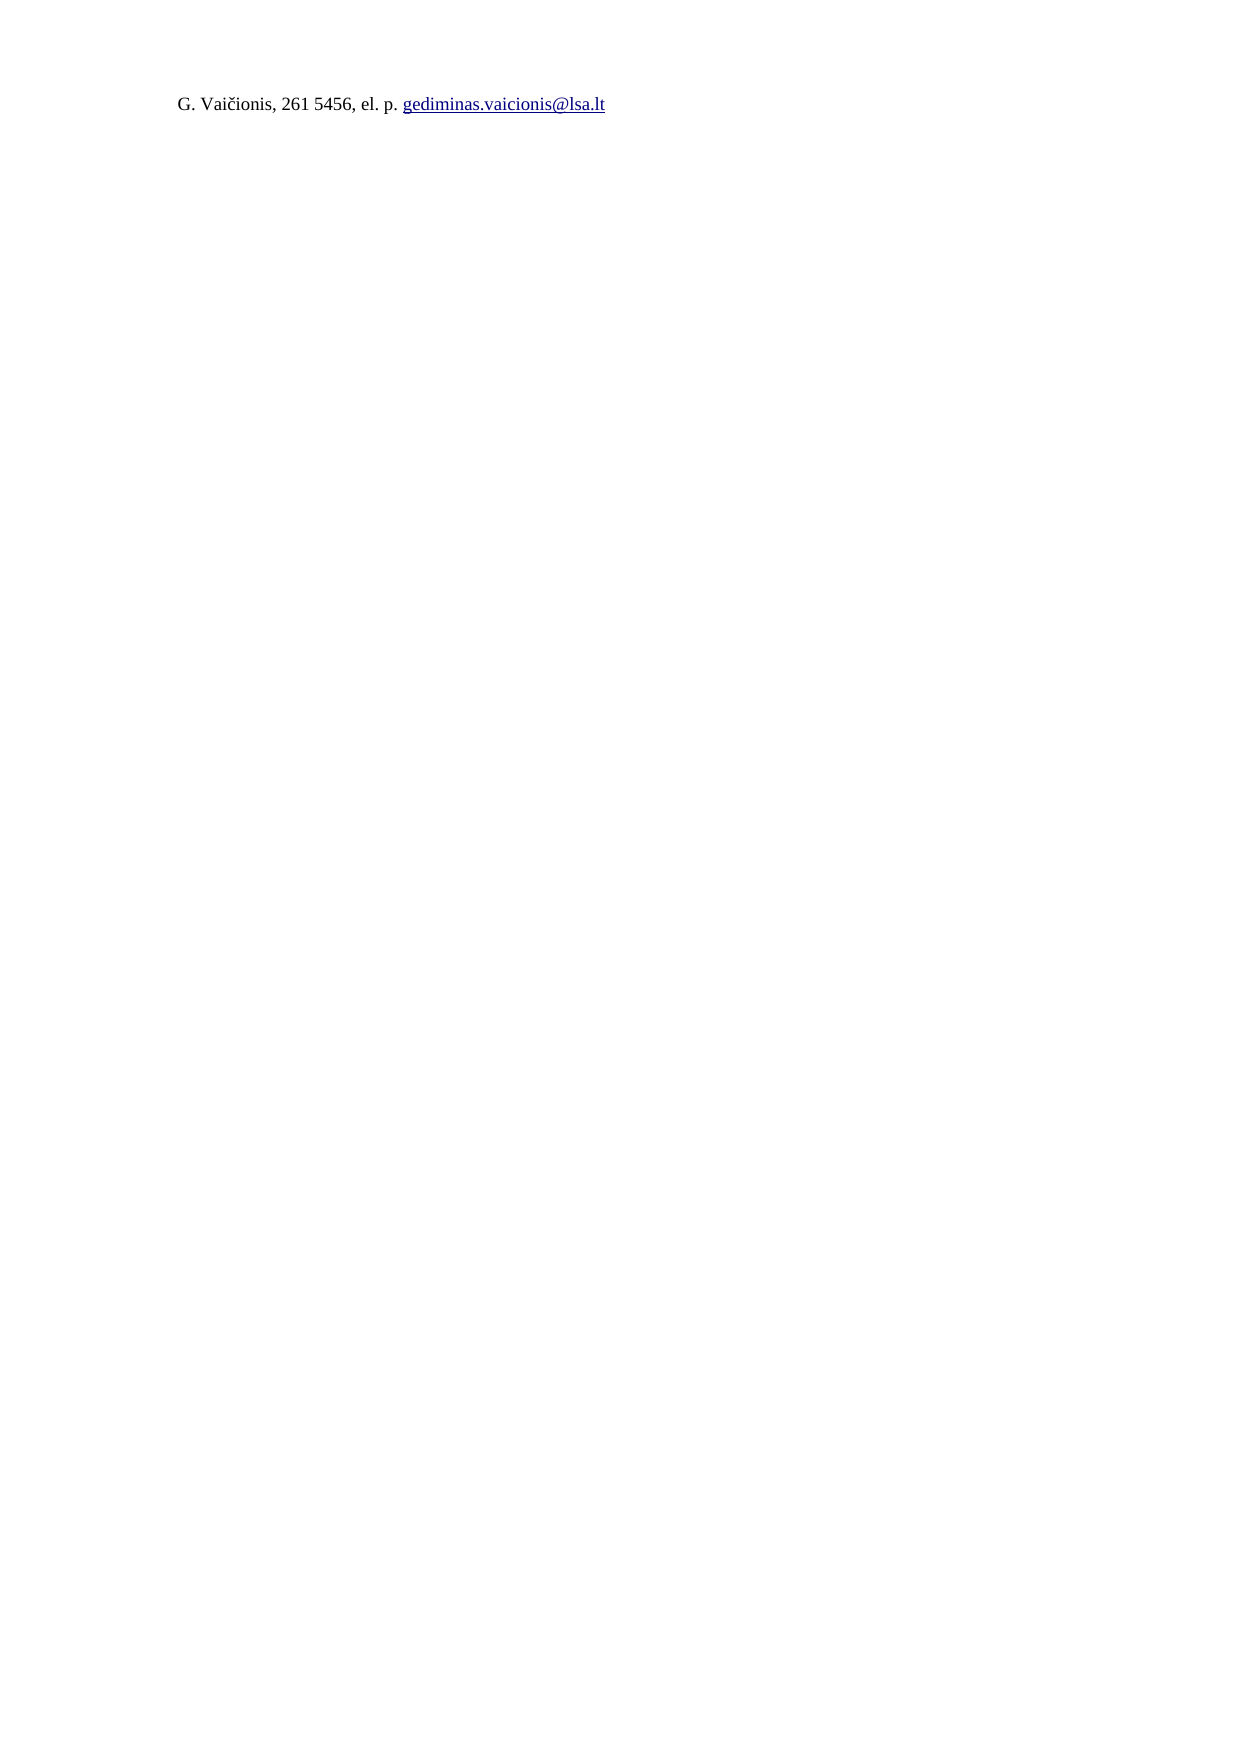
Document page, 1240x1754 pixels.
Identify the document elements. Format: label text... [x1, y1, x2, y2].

text G. Vaičionis, 261 5456, el. p. gediminas.vaicionis@lsa.lt [177, 87, 1181, 116]
